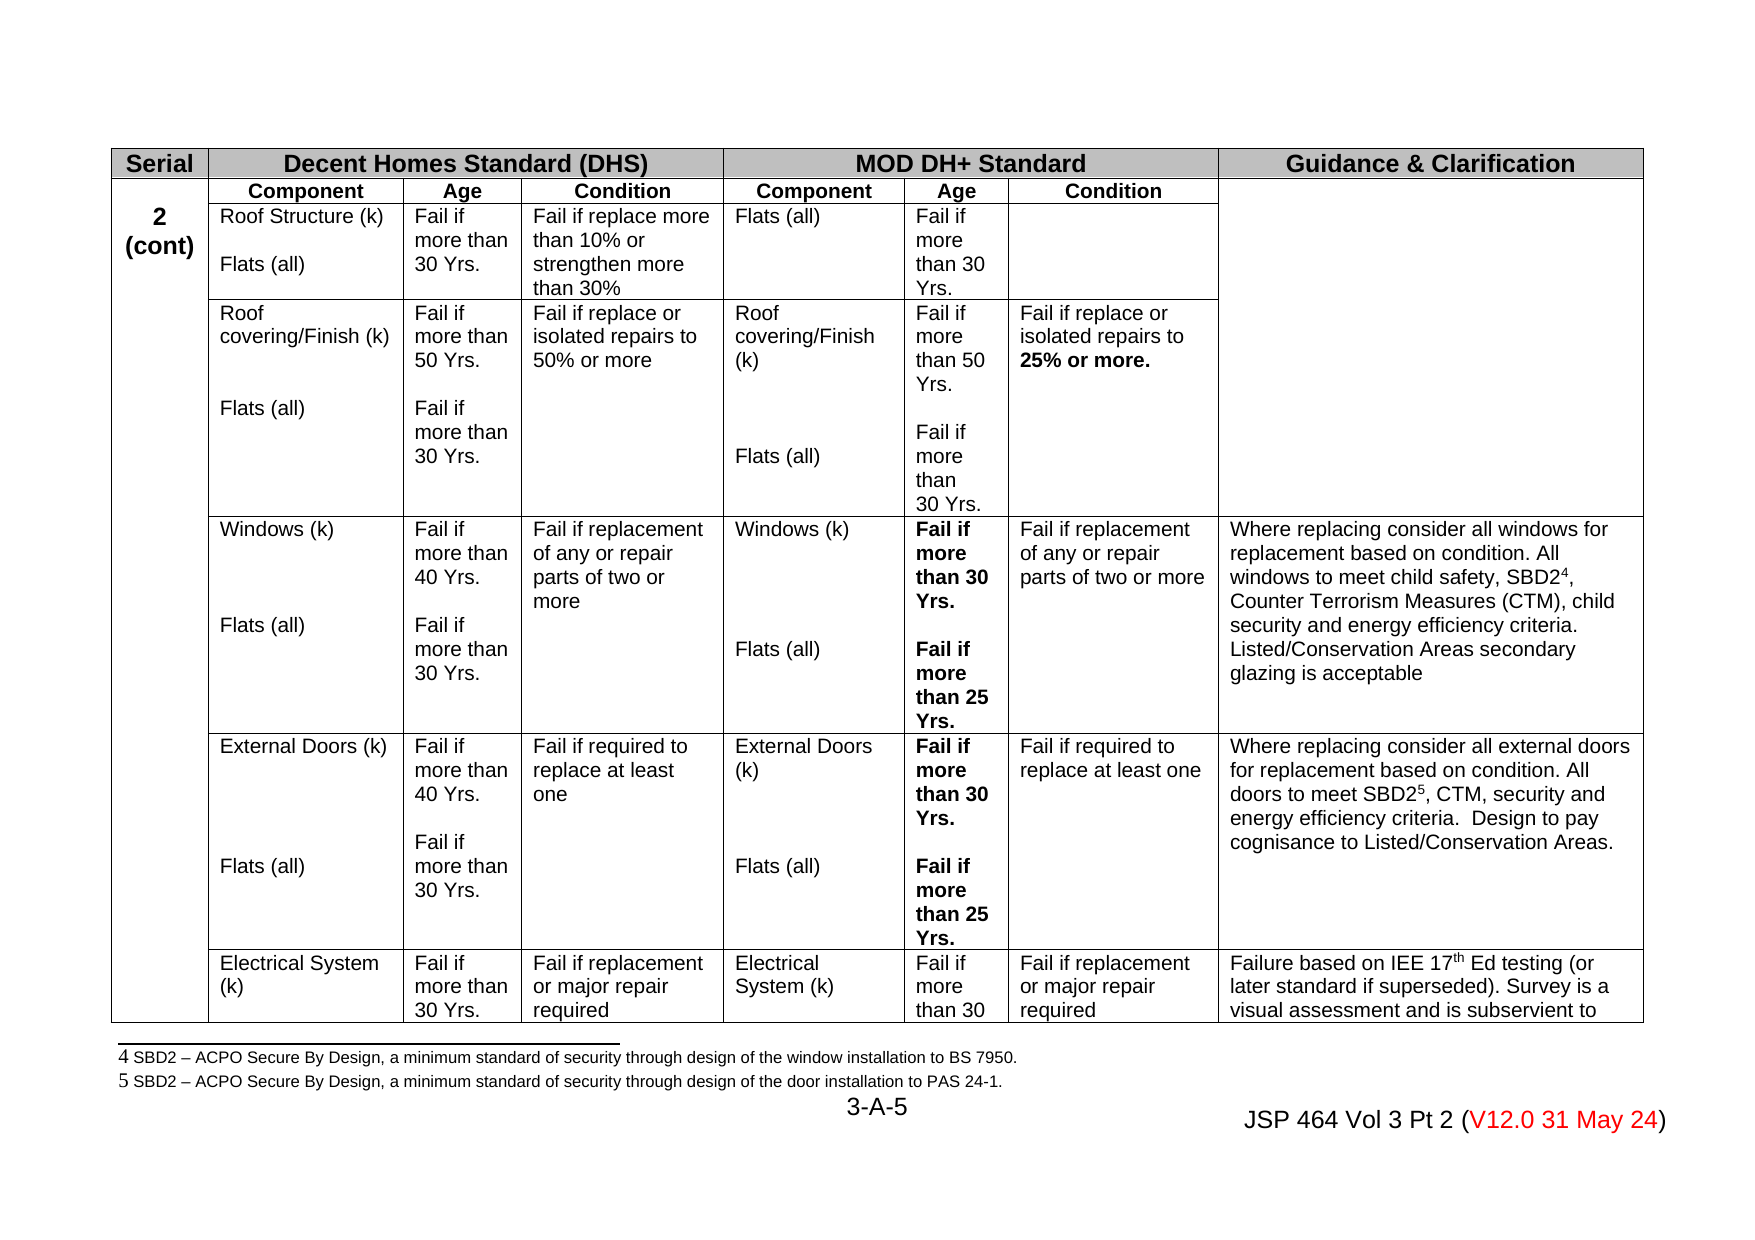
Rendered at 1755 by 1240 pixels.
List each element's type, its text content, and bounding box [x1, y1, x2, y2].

table_cell Roof Structure (k) Flats (all) [209, 204, 403, 299]
table_cell Age [404, 179, 521, 202]
table_cell Condition [522, 179, 723, 202]
table_cell Decent Homes Standard (DHS) [209, 149, 723, 177]
table_cell Windows (k) Flats (all) [209, 517, 403, 733]
table_cell Fail if more than 40 Yrs. Fail if more than 30 Yrs. [404, 517, 521, 733]
table_cell Fail if replacement of any or repair parts of two or more [1009, 517, 1218, 733]
table_cell Serial [112, 149, 208, 177]
table_cell Electrical System (k) [209, 950, 403, 1022]
table_cell Fail if more than 30 Yrs. [404, 204, 521, 299]
table_cell Fail if more than 30 Yrs. Fail if more than 25 Yrs. [905, 734, 1008, 949]
table_cell Age [905, 179, 1008, 202]
table_cell Fail if more than 30 Yrs. [905, 204, 1008, 299]
table_cell Fail if replace or isolated repairs to 50% or more [522, 300, 723, 516]
table_cell Component [724, 179, 904, 202]
table_cell Fail if more than 50 Yrs. Fail if more than 30 Yrs. [905, 300, 1008, 516]
table_cell MOD DH+ Standard [724, 149, 1218, 177]
table_cell Fail if more than 40 Yrs. Fail if more than 30 Yrs. [404, 734, 521, 949]
table_cell Fail if replace or isolated repairs to 25% or more. [1009, 300, 1218, 516]
table_cell Guidance & Clarification [1219, 149, 1643, 177]
table_cell Fail if replacement or major repair required [1009, 950, 1218, 1022]
table_cell External Doors (k) Flats (all) [209, 734, 403, 949]
table_cell Fail if required to replace at least one [522, 734, 723, 949]
table_cell Fail if replacement or major repair required [522, 950, 723, 1022]
table_cell 2 (cont) [112, 179, 208, 1022]
table_cell Condition [1009, 179, 1218, 202]
table_cell Component [209, 179, 403, 202]
table_cell Roof covering/Finish (k) Flats (all) [209, 300, 403, 516]
table_cell Fail if more than 30 Yrs. [404, 950, 521, 1022]
table_cell Fail if more than 50 Yrs. Fail if more than 30 Yrs. [404, 300, 521, 516]
table_cell Electrical System (k) [724, 950, 904, 1022]
table_cell Fail if replacement of any or repair parts of two or more [522, 517, 723, 733]
table_cell Windows (k) Flats (all) [724, 517, 904, 733]
table_cell Roof covering/Finish (k) Flats (all) [724, 300, 904, 516]
table_cell Flats (all) [724, 204, 904, 299]
table_cell [1009, 204, 1218, 299]
table_cell [1219, 179, 1643, 516]
table_cell Fail if replace more than 10% or strengthen more than 30% [522, 204, 723, 299]
table_cell Failure based on IEE 17th Ed testing (or later standard if superseded). Survey is a visual assessment and is subservient to [1219, 950, 1643, 1022]
table_cell Fail if more than 30 Yrs. Fail if more than 25 Yrs. [905, 517, 1008, 733]
table_cell External Doors (k) Flats (all) [724, 734, 904, 949]
table_cell Fail if required to replace at least one [1009, 734, 1218, 949]
table_cell Where replacing consider all windows for replacement based on condition. All windows to meet child safety, SBD2, Counter Terrorism Measures (CTM), child security and energy efficiency criteria. Listed/Conservation Areas secondary glazing is acceptable [1219, 517, 1643, 733]
table_cell Where replacing consider all external doors for replacement based on condition. All doors to meet SBD2, CTM, security and energy efficiency criteria. Design to pay cognisance to Listed/Conservation Areas. [1219, 734, 1643, 949]
table_cell Fail if more than 30 [905, 950, 1008, 1022]
